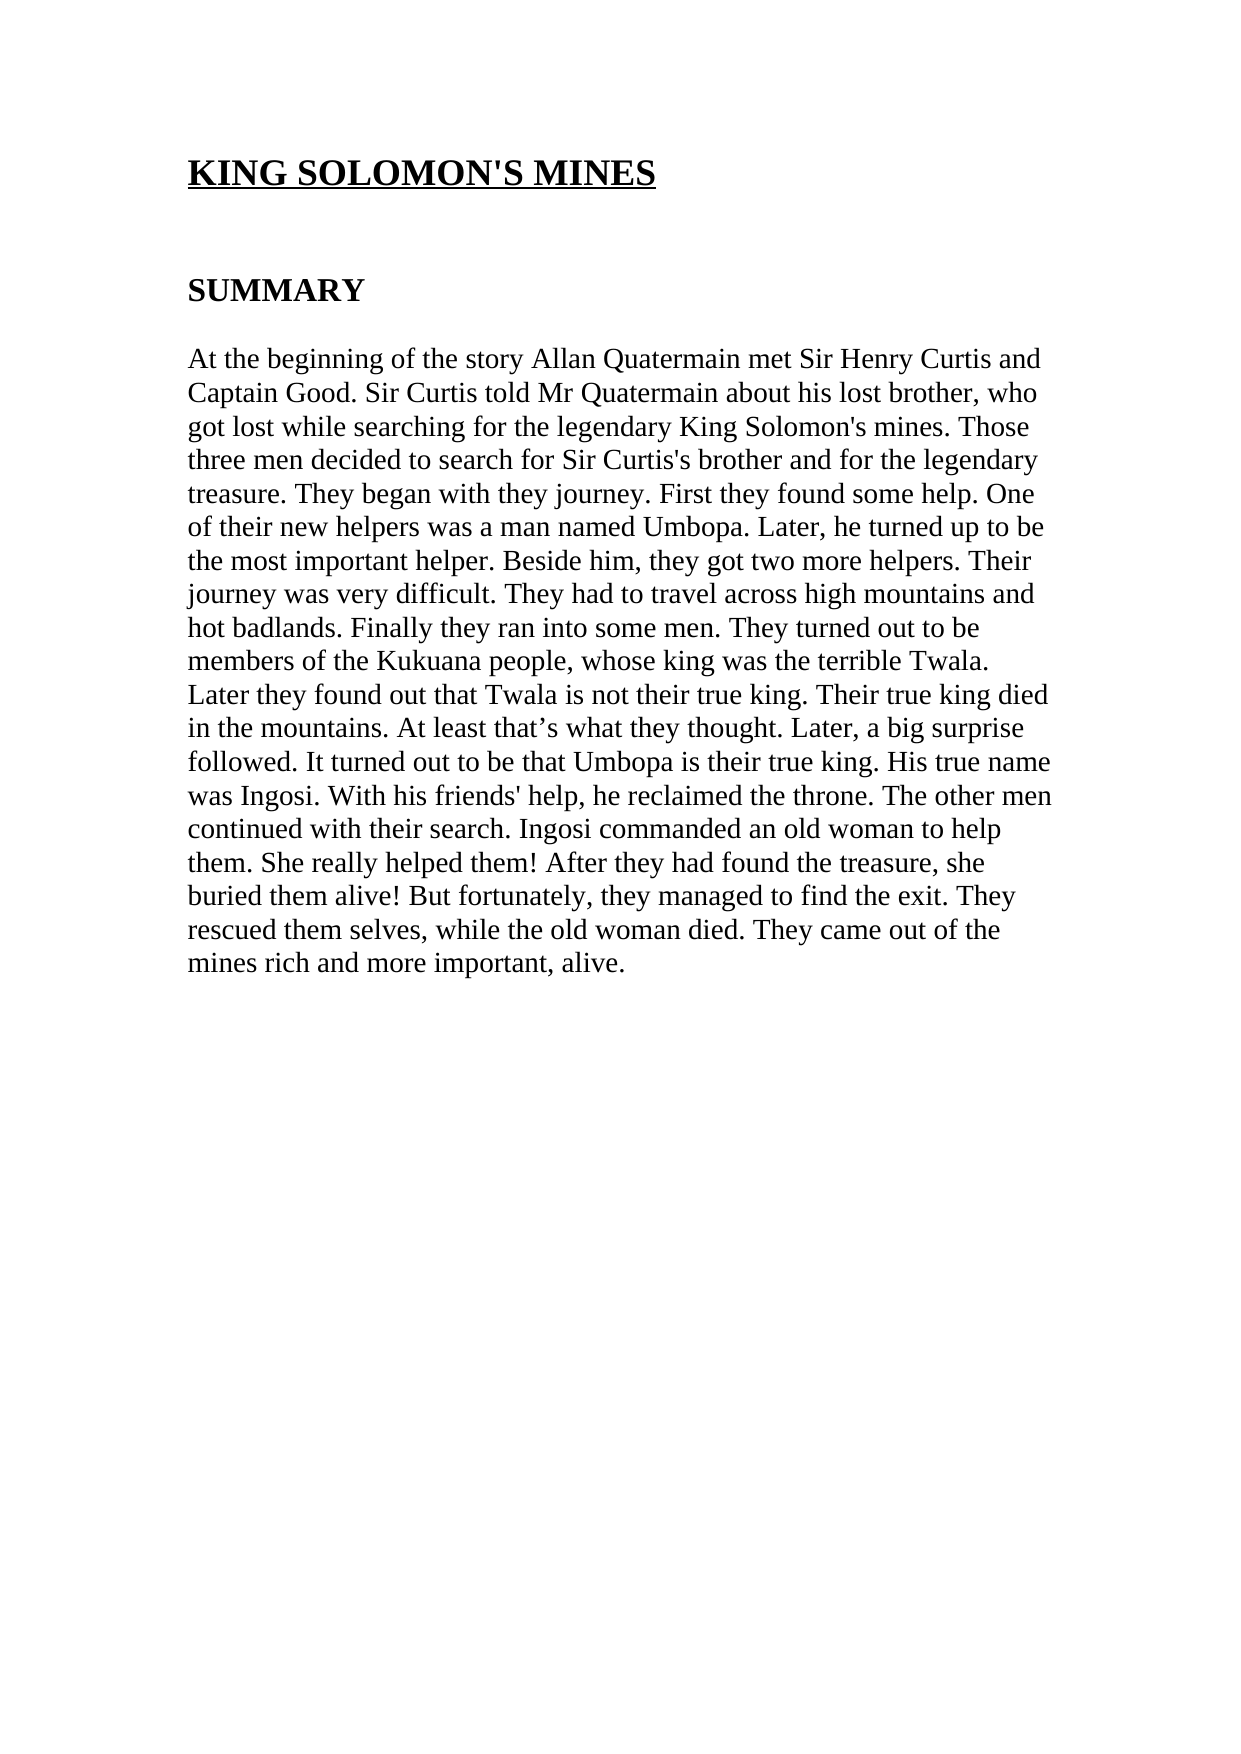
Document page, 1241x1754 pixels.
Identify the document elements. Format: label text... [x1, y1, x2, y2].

text SUMMARY [187, 270, 1053, 308]
text KING SOLOMON'S MINES [187, 150, 1053, 193]
text At the beginning of the story Allan Quatermain met Sir Henry Curtis and Captain Good. Sir Curtis told Mr Quatermain about his lost brother, who got lost while searching for the legendary King Solomon's mines. Those three men decided to search for Sir Curtis's brother and for the legendary treasure. They began with they journey. First they found some help. One of their new helpers was a man named Umbopa. Later, he turned up to be the most important helper. Beside him, they got two more helpers. Their journey was very difficult. They had to travel across high mountains and hot badlands. Finally they ran into some men. They turned out to be members of the Kukuana people, whose king was the terrible Twala. Later they found out that Twala is not their true king. Their true king died in the mountains. At least that’s what they thought. Later, a big surprise followed. It turned out to be that Umbopa is their true king. His true name was Ingosi. With his friends' help, he reclaimed the throne. The other men continued with their search. Ingosi commanded an old woman to help them. She really helped them! After they had found the treasure, she buried them alive! But fortunately, they managed to find the exit. They rescued them selves, while the old woman died. They came out of the mines rich and more important, alive. [187, 342, 1053, 979]
